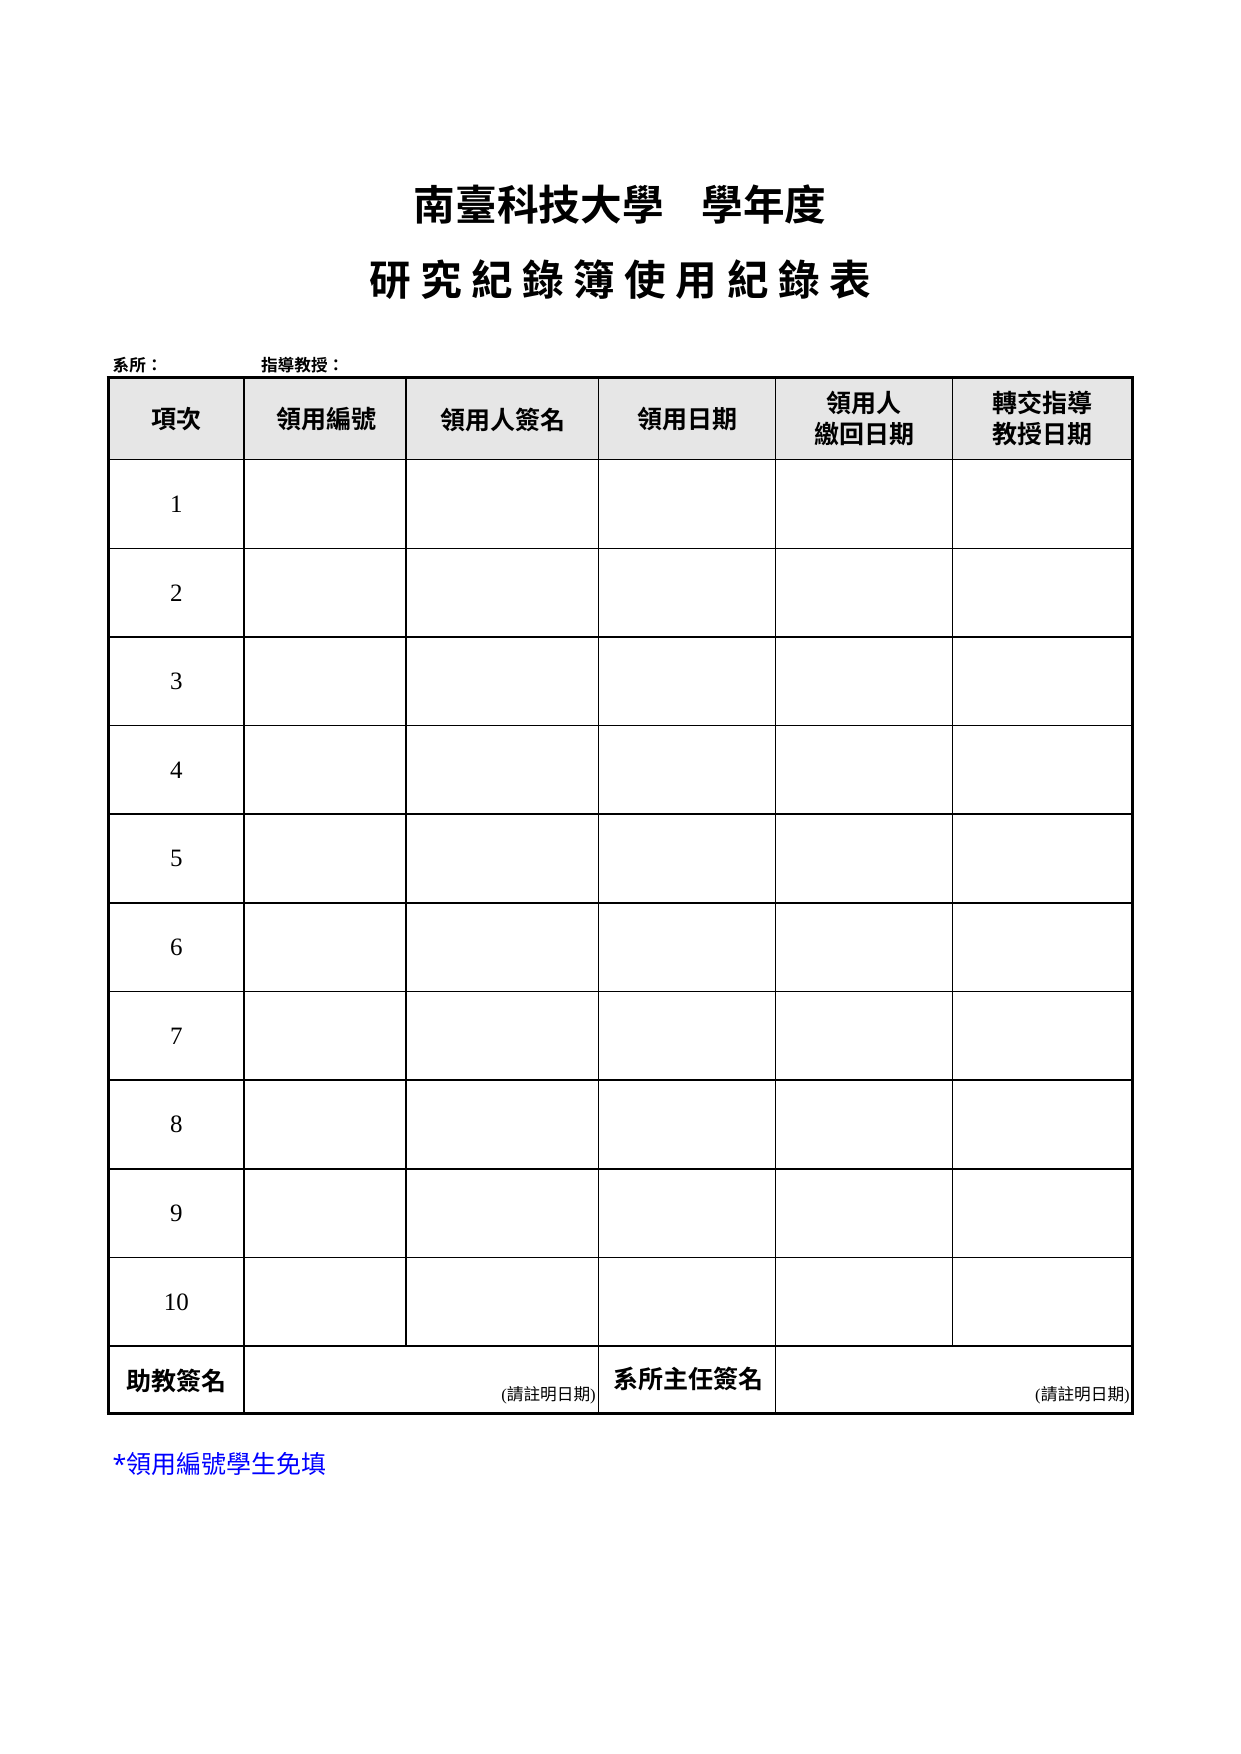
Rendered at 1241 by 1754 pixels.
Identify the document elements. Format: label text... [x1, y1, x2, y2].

table_cell [407, 726, 598, 813]
table_cell [245, 992, 405, 1079]
table_cell [245, 726, 405, 813]
table_cell [407, 549, 598, 636]
table_cell [599, 904, 775, 991]
table_header 領用人 繳回日期 [776, 379, 952, 459]
table_header 項次 [110, 379, 243, 459]
table_cell 8 [110, 1081, 243, 1168]
table_cell [776, 1170, 952, 1257]
table_cell [953, 1170, 1131, 1257]
table_cell [245, 1258, 405, 1345]
table_cell 3 [110, 638, 243, 725]
table_cell [776, 460, 952, 547]
table_header 領用人簽名 [407, 379, 598, 459]
table_cell [953, 1258, 1131, 1345]
table_cell [599, 726, 775, 813]
table_cell 系所主任簽名 [599, 1347, 775, 1412]
table_cell [245, 638, 405, 725]
text 系所： 指導教授： [112, 352, 1094, 376]
table_cell [953, 460, 1131, 547]
table_cell [776, 549, 952, 636]
table_cell [407, 815, 598, 902]
table_cell [407, 1258, 598, 1345]
table_cell [776, 815, 952, 902]
table_header 轉交指導 教授日期 [953, 379, 1131, 459]
table_cell [953, 904, 1131, 991]
table_cell [953, 549, 1131, 636]
table_cell [776, 1081, 952, 1168]
table_cell 5 [110, 815, 243, 902]
table_cell [776, 904, 952, 991]
table_cell [407, 1170, 598, 1257]
table_cell 9 [110, 1170, 243, 1257]
table_cell [953, 638, 1131, 725]
table_cell [599, 992, 775, 1079]
table_cell [245, 549, 405, 636]
table_cell [776, 638, 952, 725]
table_cell [953, 815, 1131, 902]
table_cell [407, 1081, 598, 1168]
table_cell 助教簽名 [110, 1347, 243, 1412]
table_cell [953, 1081, 1131, 1168]
table_cell [953, 726, 1131, 813]
table_cell [407, 992, 598, 1079]
table_cell [245, 904, 405, 991]
text 研 究 紀 錄 簿 使 用 紀 錄 表 [112, 239, 1128, 314]
table_cell [599, 1081, 775, 1168]
table_cell 1 [110, 460, 243, 547]
table_cell [407, 638, 598, 725]
text *領用編號學生免填 [112, 1449, 1128, 1480]
table_cell 6 [110, 904, 243, 991]
table_cell 2 [110, 549, 243, 636]
table_cell (請註明日期) [776, 1347, 1131, 1412]
table_cell [599, 815, 775, 902]
table_cell [599, 549, 775, 636]
table_cell [599, 638, 775, 725]
table_cell 7 [110, 992, 243, 1079]
table_cell [407, 904, 598, 991]
table_cell [245, 815, 405, 902]
table_cell 10 [110, 1258, 243, 1345]
table_cell (請註明日期) [245, 1347, 598, 1412]
table_cell 4 [110, 726, 243, 813]
table_header 領用編號 [245, 379, 405, 459]
table_cell [245, 460, 405, 547]
table_cell [776, 1258, 952, 1345]
table_cell [407, 460, 598, 547]
table_cell [599, 1170, 775, 1257]
table_cell [953, 992, 1131, 1079]
table_cell [599, 460, 775, 547]
table_cell [245, 1170, 405, 1257]
table_header 領用日期 [599, 379, 775, 459]
table_cell [776, 726, 952, 813]
table_cell [245, 1081, 405, 1168]
table_cell [776, 992, 952, 1079]
table_cell [599, 1258, 775, 1345]
text 南臺科技大學 學年度 [112, 164, 1128, 239]
